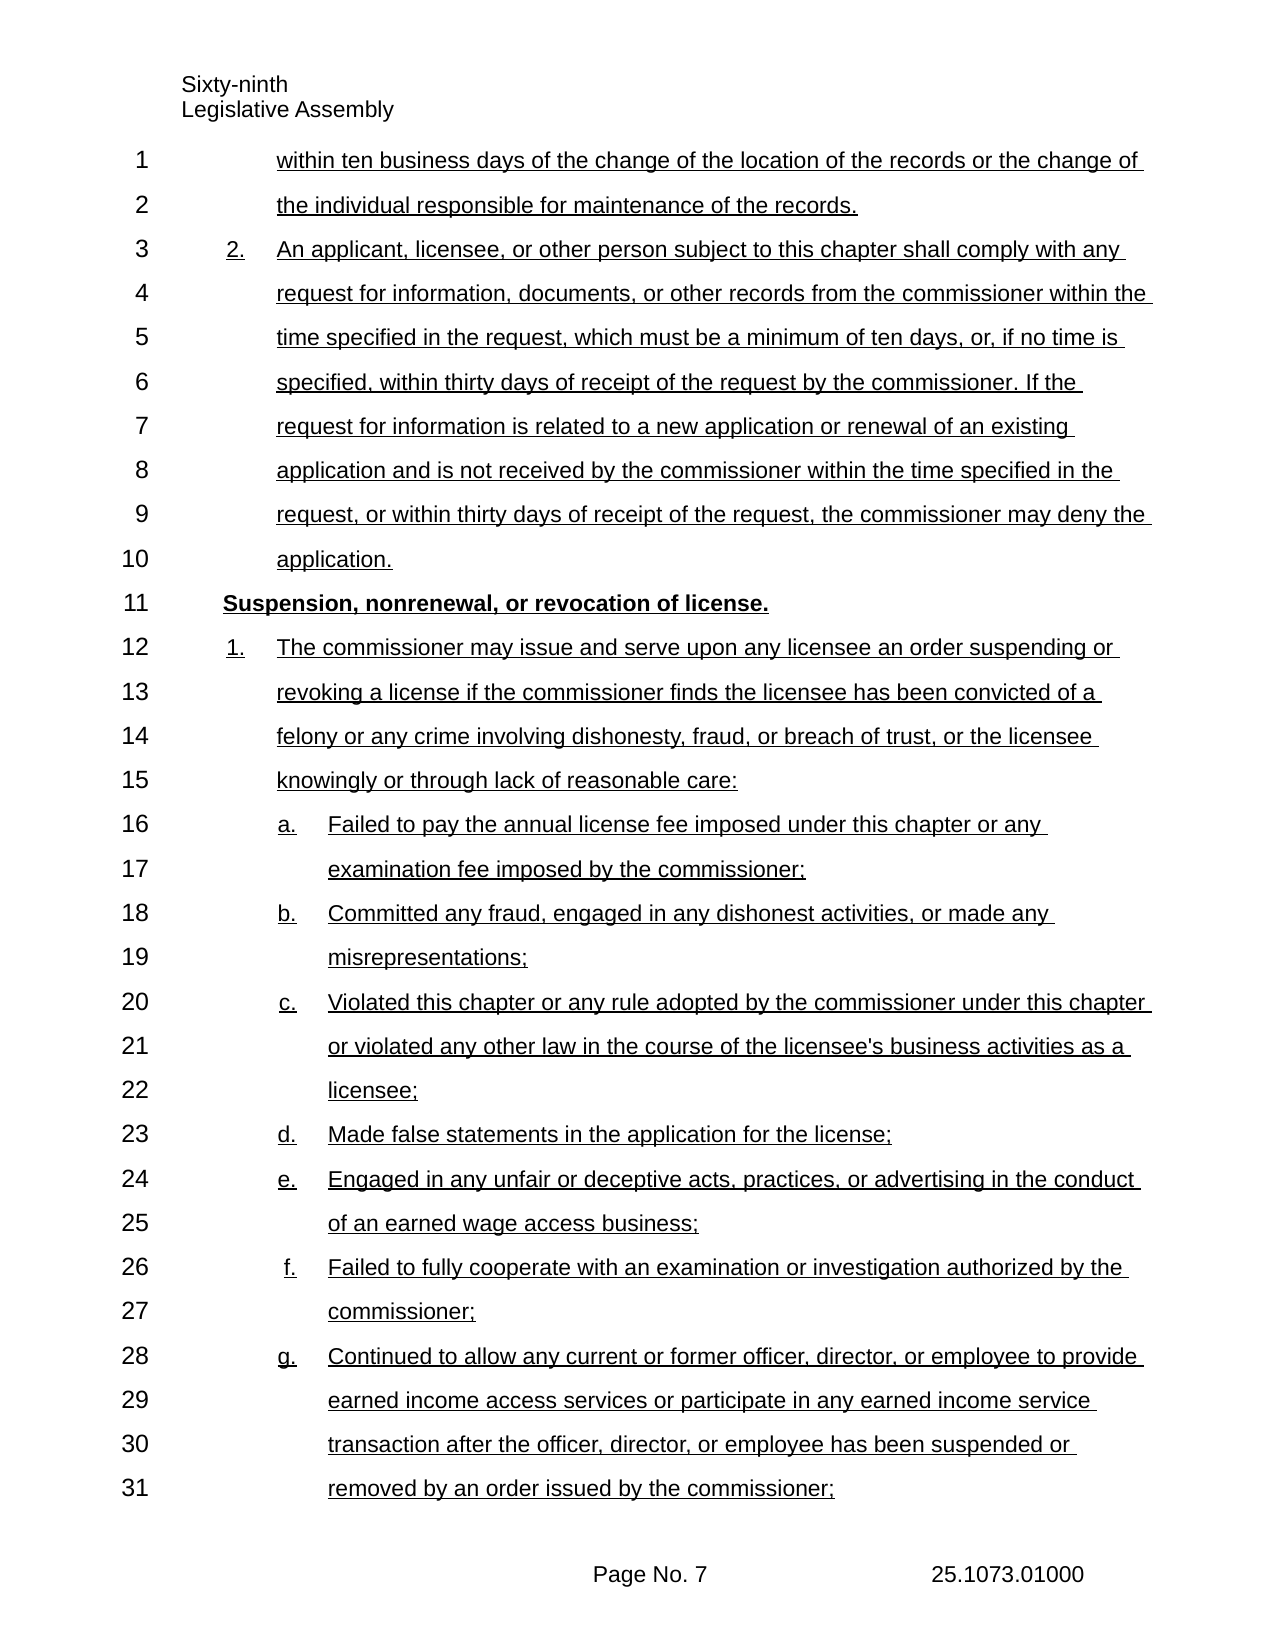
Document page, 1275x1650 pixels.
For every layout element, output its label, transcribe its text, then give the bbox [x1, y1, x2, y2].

text 1. The commissioner may issue and serve upon any licensee an order suspending or revoking a license if the commissioner finds the licensee has been convicted of a felony or any crime involving dishonesty, fraud, or breach of trust, or the licensee knowingly or through lack of reasonable care: [181, 620, 1154, 797]
text d. Made false statements in the application for the license; [181, 1107, 1154, 1152]
text a. Failed to pay the annual license fee imposed under this chapter or any examination fee imposed by the commissioner; [181, 797, 1154, 886]
text c. Violated this chapter or any rule adopted by the commissioner under this chapter or violated any other law in the course of the licensee's business activities as a licensee; [181, 974, 1154, 1107]
text within ten business days of the change of the location of the records or the change of the individual responsible for maintenance of the records. [181, 133, 1154, 222]
text e. Engaged in any unfair or deceptive acts, practices, or advertising in the conduct of an earned wage access business; [181, 1152, 1154, 1240]
text b. Committed any fraud, engaged in any dishonest activities, or made any misrepresentations; [181, 886, 1154, 974]
text g. Continued to allow any current or former officer, director, or employee to provide earned income access services or participate in any earned income service transaction after the officer, director, or employee has been suspended or removed by an order issued by the commissioner; [181, 1329, 1154, 1506]
subtitle Suspension, nonrenewal, or revocation of license. [181, 576, 1154, 620]
text f. Failed to fully cooperate with an examination or investigation authorized by the commissioner; [181, 1240, 1154, 1329]
text 2. An applicant, licensee, or other person subject to this chapter shall comply with any request for information, documents, or other records from the commissioner within the time specified in the request, which must be a minimum of ten days, or, if no time is specified, within thirty days of receipt of the request by the commissioner. If the request for information is related to a new application or renewal of an existing application and is not received by the commissioner within the time specified in the request, or within thirty days of receipt of the request, the commissioner may deny the application. [181, 222, 1154, 576]
